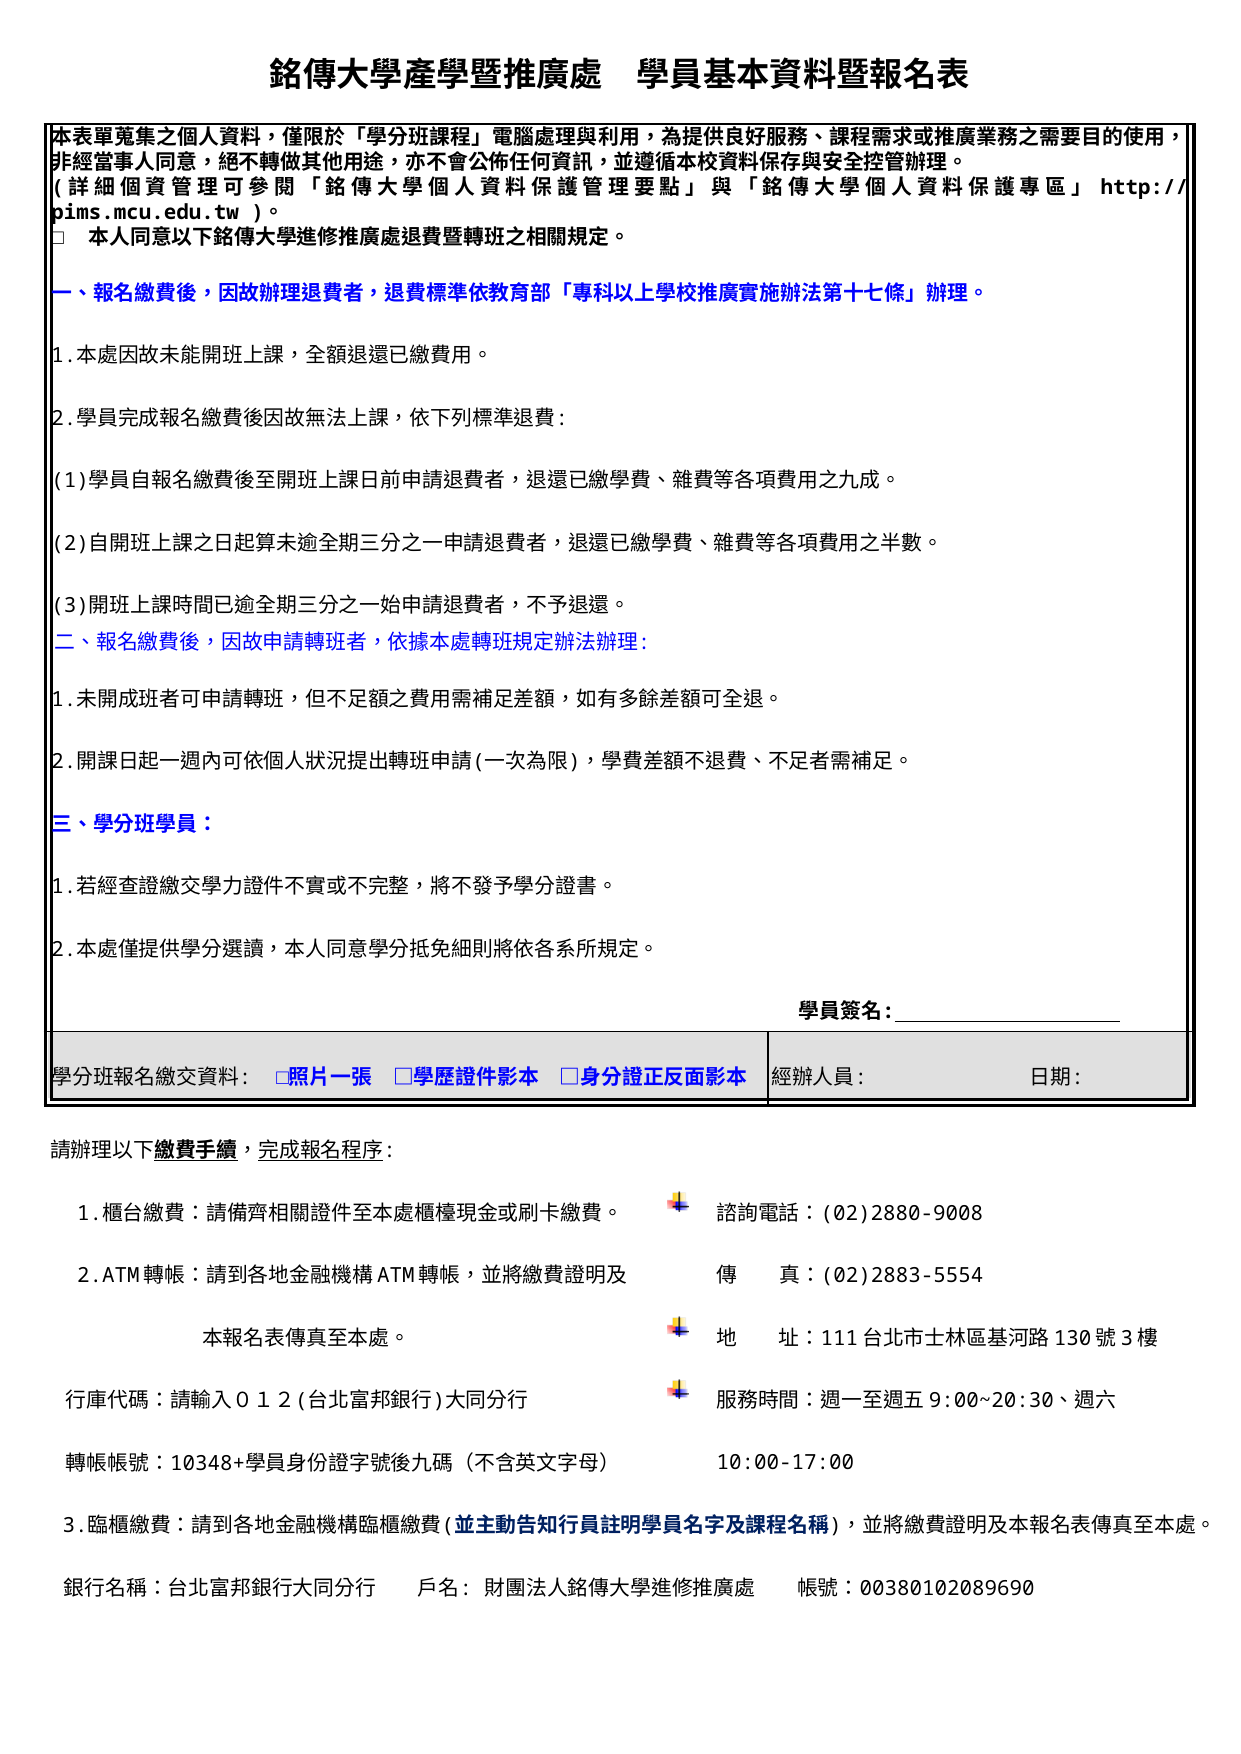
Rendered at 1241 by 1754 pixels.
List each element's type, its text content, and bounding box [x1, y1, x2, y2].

table_cell 學分班報名繳交資料: □照片一張 □學歷證件影本 □身分證正反面影本 [53, 1032, 767, 1098]
table_cell 經辦人員: 日期: [769, 1032, 1186, 1098]
text 銀行名稱：台北富邦銀行大同分行 戶名: 財團法人銘傳大學進修推廣處 帳號：00380102089690 [13, 1545, 1214, 1607]
table_cell 本表單蒐集之個人資料，僅限於「學分班課程」電腦處理與利用，為提供良好服務、課程需求或推廣業務之需要目的使用，非經當事人同意，絕不轉做其他用途，亦不會公佈任何資訊，並遵循本校資料保存與安全控管辦理。 (詳細個資管理可參閱「銘傳大學個人資料保護管理要點」與「銘傳大學個人資料保護專區」http://pims.mcu.edu.tw )。 本人同意以下銘傳大學進修推廣處退費暨轉班之相關規定。 一、報名繳費後，因故辦理退費者，退費標準依教育部「專科以上學校推廣實施辦法第十七條」辦理。 1.本處因故未能開班上課，全額退還已繳費用。 2.學員完成報名繳費後因故無法上課，依下列標準退費: (1)學員自報名繳費後至開班上課日前申請退費者，退還已繳學費、雜費等各項費用之九成。 (2)自開班上課之日起算未逾全期三分之一申請退費者，退還已繳學費、雜費等各項費用之半數。 (3)開班上課時間已逾全期三分之一始申請退費者，不予退還。 二、報名繳費後，因故申請轉班者，依據本處轉班規定辦法辦理: 1.未開成班者可申請轉班，但不足額之費用需補足差額，如有多餘差額可全退。 2.開課日起一週內可依個人狀況提出轉班申請(一次為限)，學費差額不退費、不足者需補足。 三、學分班學員： 1.若經查證繳交學力證件不實或不完整，將不發予學分證書。 2.本處僅提供學分選讀，本人同意學分抵免細則將依各系所規定。 學員簽名: [53, 125, 1186, 1031]
text 3.臨櫃繳費：請到各地金融機構臨櫃繳費(並主動告知行員註明學員名字及課程名稱)，並將繳費證明及本報名表傳真至本處。 [25, 1482, 1214, 1545]
table_header 諮詢電話：(02)2880-9008 傳 真：(02)2883-5554 地 址：111台北市士林區基河路130號3樓 服務時間：週一至週五9:00~20:30、週六10:00-17:00 [655, 1170, 1203, 1482]
text 請辦理以下繳費手續，完成報名程序: [25, 1107, 1214, 1170]
table_header 1.櫃台繳費：請備齊相關證件至本處櫃檯現金或刷卡繳費。 2.ATM轉帳：請到各地金融機構ATM轉帳，並將繳費證明及本報名表傳真至本處。 行庫代碼：請輸入０１２(台北富邦銀行)大同分行 轉帳帳號：10348+學員身份證字號後九碼（不含英文字母） [66, 1170, 655, 1482]
